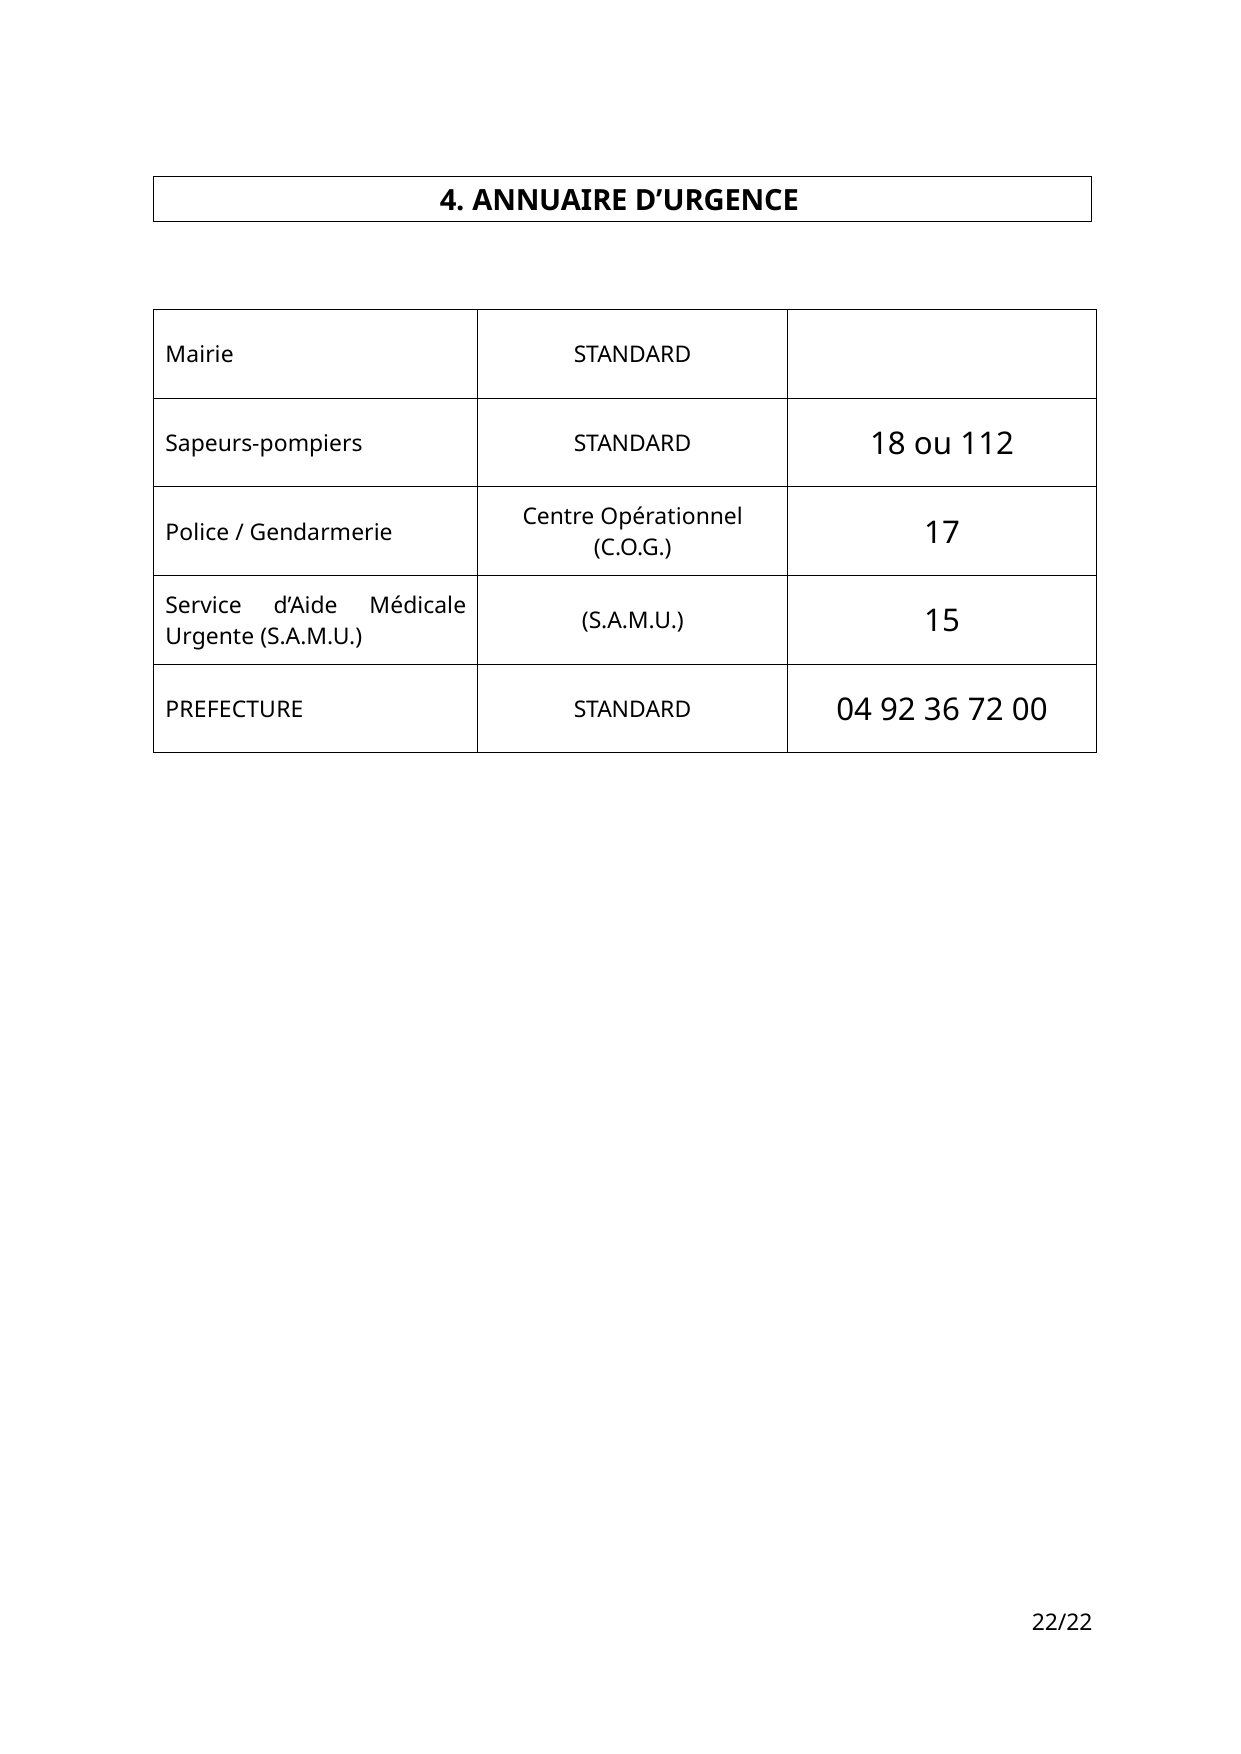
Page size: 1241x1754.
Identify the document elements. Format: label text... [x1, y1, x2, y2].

table_cell PREFECTURE [154, 665, 477, 752]
table_cell STANDARD [478, 665, 787, 752]
table_cell STANDARD [478, 399, 787, 486]
table_cell Sapeurs-pompiers [154, 399, 477, 486]
subtitle 4. Annuaire d’urgence [154, 177, 1091, 221]
table_header STANDARD [478, 310, 787, 397]
table_cell 15 [788, 576, 1096, 663]
table_cell 18 ou 112 [788, 399, 1096, 486]
table_cell Police / Gendarmerie [154, 487, 477, 575]
table_cell Service d’Aide Médicale Urgente (S.A.M.U.) [154, 576, 477, 663]
table_cell 04 92 36 72 00 [788, 665, 1096, 752]
table_header Mairie [154, 310, 477, 397]
table_cell Centre Opérationnel (C.O.G.) [478, 487, 787, 575]
table_cell (S.A.M.U.) [478, 576, 787, 663]
table_header [788, 310, 1096, 397]
table_cell 17 [788, 487, 1096, 575]
